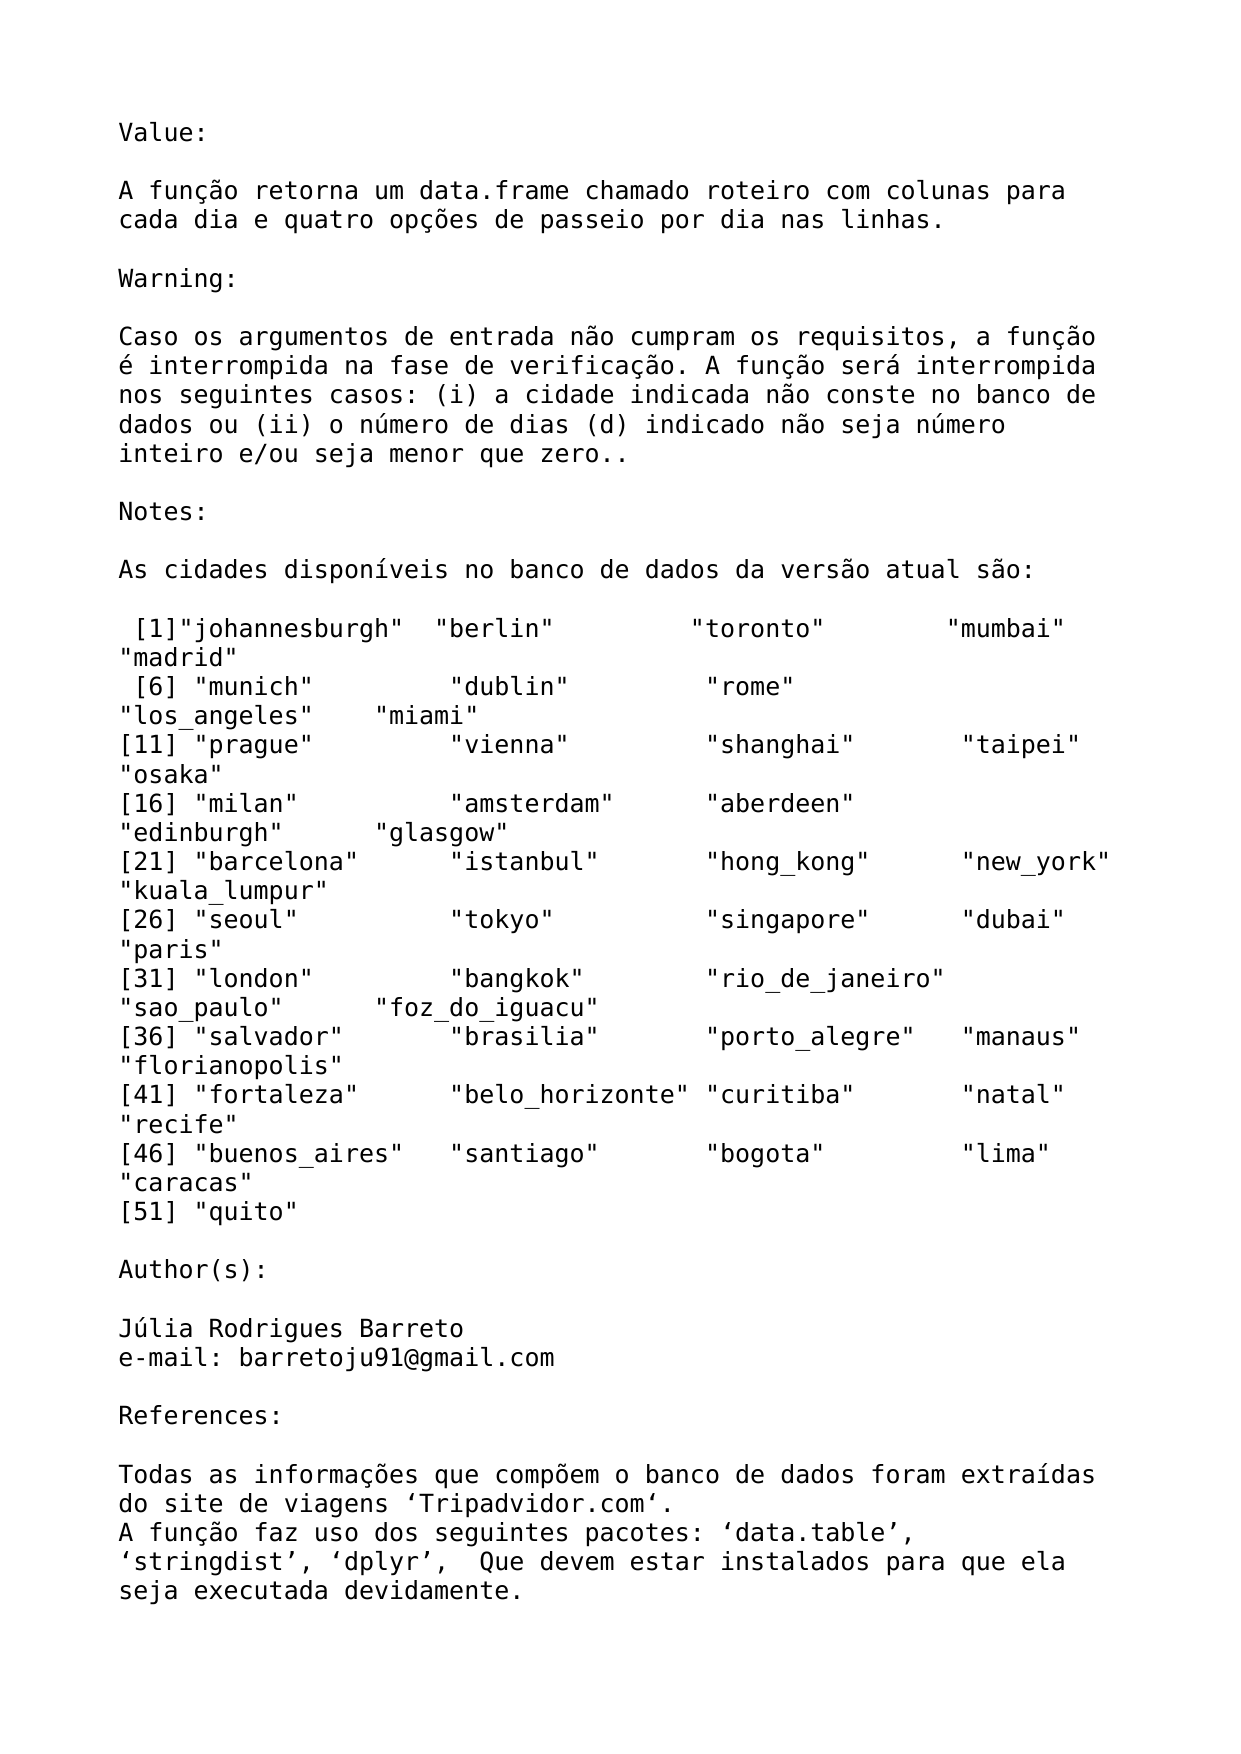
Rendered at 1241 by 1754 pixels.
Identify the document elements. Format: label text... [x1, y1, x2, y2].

text Value: A função retorna um data.frame chamado roteiro com colunas para cada dia e quatro opções de passeio por dia nas linhas. Warning: Caso os argumentos de entrada não cumpram os requisitos, a função é interrompida na fase de verificação. A função será interrompida nos seguintes casos: (i) a cidade indicada não conste no banco de dados ou (ii) o número de dias (d) indicado não seja número inteiro e/ou seja menor que zero.. Notes: As cidades disponíveis no banco de dados da versão atual são: [1]"johannesburgh" "berlin" "toronto" "mumbai" "madrid" [6] "munich" "dublin" "rome" "los_angeles" "miami" [11] "prague" "vienna" "shanghai" "taipei" "osaka" [16] "milan" "amsterdam" "aberdeen" "edinburgh" "glasgow" [21] "barcelona" "istanbul" "hong_kong" "new_york" "kuala_lumpur" [26] "seoul" "tokyo" "singapore" "dubai" "paris" [31] "london" "bangkok" "rio_de_janeiro" "sao_paulo" "foz_do_iguacu" [36] "salvador" "brasilia" "porto_alegre" "manaus" "florianopolis" [41] "fortaleza" "belo_horizonte" "curitiba" "natal" "recife" [46] "buenos_aires" "santiago" "bogota" "lima" "caracas" [51] "quito" Author(s): Júlia Rodrigues Barreto e-mail: barretoju91@gmail.com References: Todas as informações que compõem o banco de dados foram extraídas do site de viagens ‘Tripadvidor.com‘. A função faz uso dos seguintes pacotes: ‘data.table’, ‘stringdist’, ‘dplyr’, Que devem estar instalados para que ela seja executada devidamente. [118, 118, 1122, 1635]
